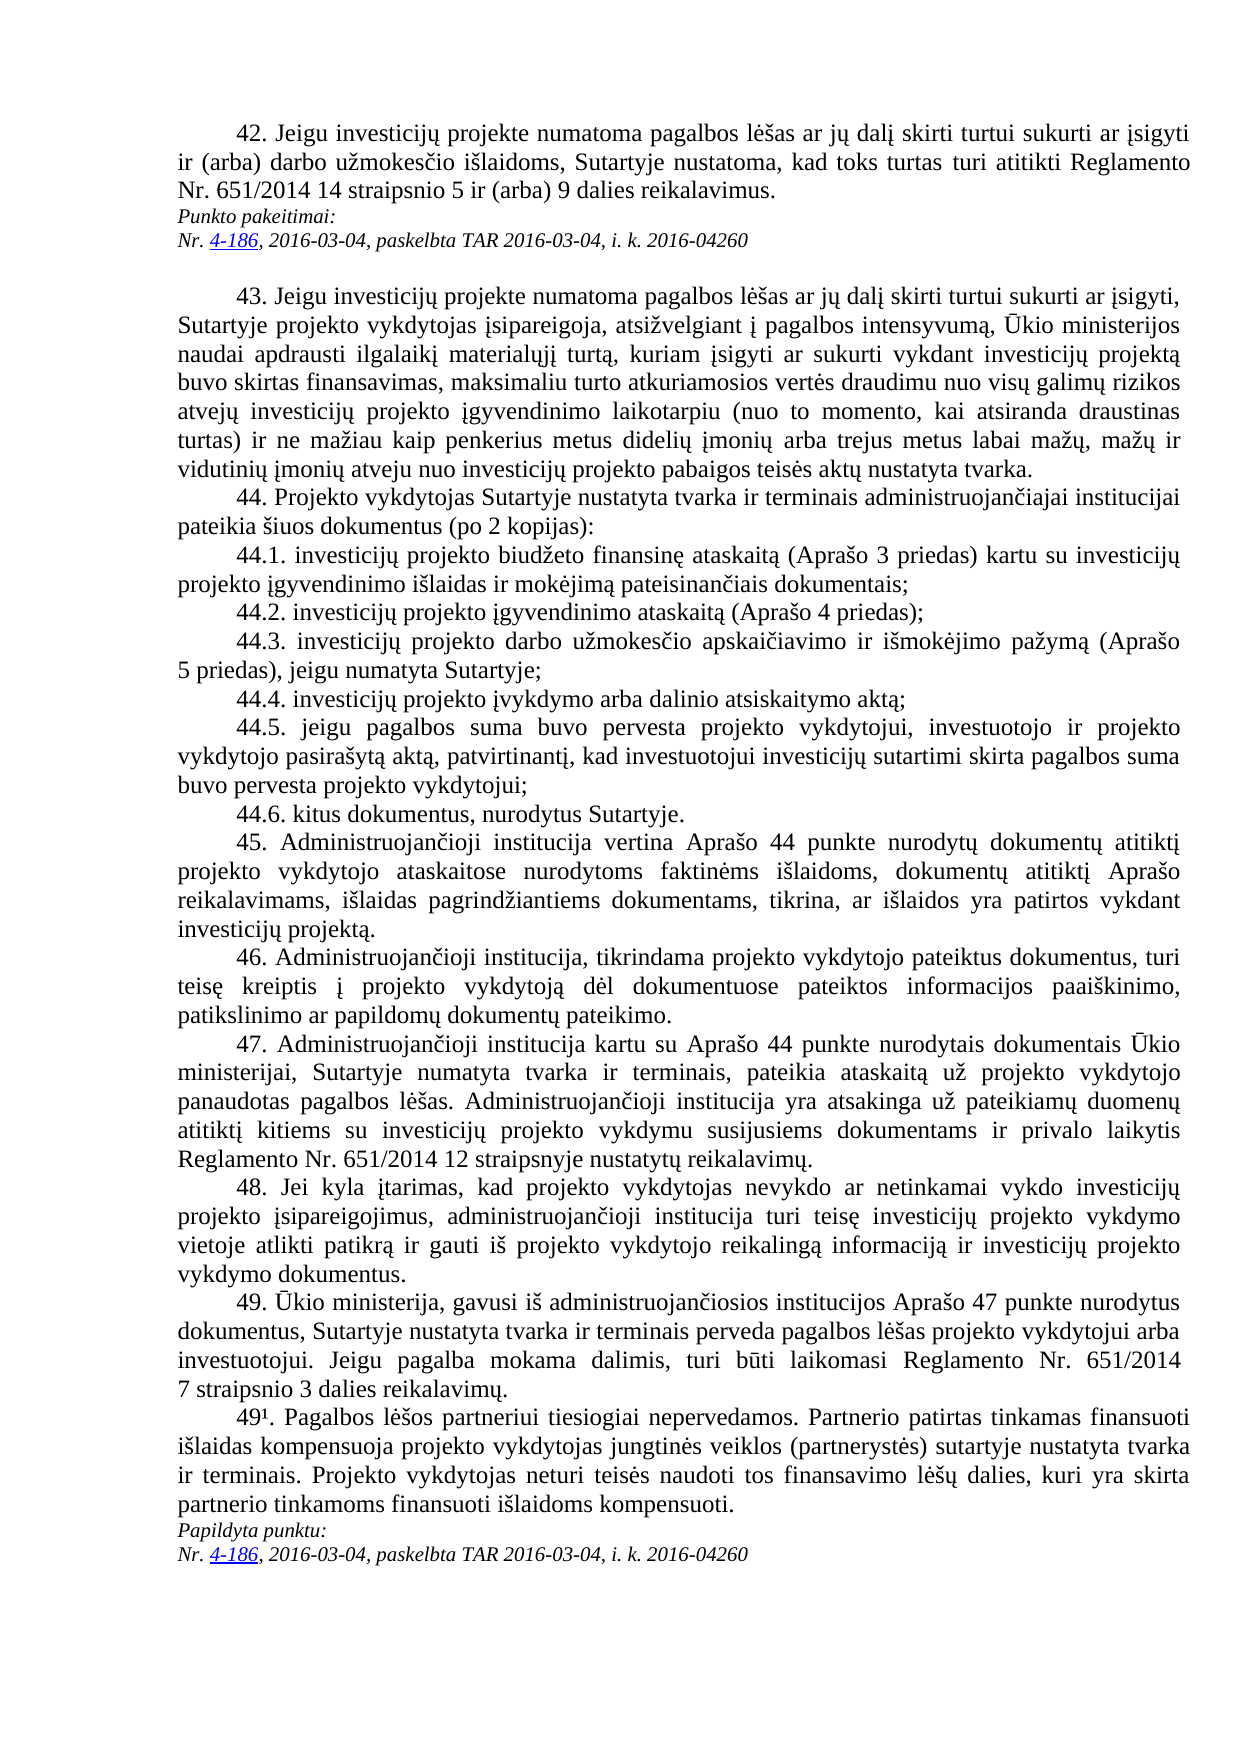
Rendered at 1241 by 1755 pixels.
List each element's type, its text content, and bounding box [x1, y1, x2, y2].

text 45. Administruojančioji institucija vertina Aprašo 44 punkte nurodytų dokumentų atitiktį projekto vykdytojo ataskaitose nurodytoms faktinėms išlaidoms, dokumentų atitiktį Aprašo reikalavimams, išlaidas pagrindžiantiems dokumentams, tikrina, ar išlaidos yra patirtos vykdant investicijų projektą. [177, 827, 1181, 942]
text 44. Projekto vykdytojas Sutartyje nustatyta tvarka ir terminais administruojančiajai institucijai pateikia šiuos dokumentus (po 2 kopijas): [177, 482, 1181, 540]
text 49¹. Pagalbos lėšos partneriui tiesiogiai nepervedamos. Partnerio patirtas tinkamas finansuoti išlaidas kompensuoja projekto vykdytojas jungtinės veiklos (partnerystės) sutartyje nustatyta tvarka ir terminais. Projekto vykdytojas neturi teisės naudoti tos finansavimo lėšų dalies, kuri yra skirta partnerio tinkamoms finansuoti išlaidoms kompensuoti. [177, 1402, 1191, 1517]
text 43. Jeigu investicijų projekte numatoma pagalbos lėšas ar jų dalį skirti turtui sukurti ar įsigyti, Sutartyje projekto vykdytojas įsipareigoja, atsižvelgiant į pagalbos intensyvumą, Ūkio ministerijos naudai apdrausti ilgalaikį materialųjį turtą, kuriam įsigyti ar sukurti vykdant investicijų projektą buvo skirtas finansavimas, maksimaliu turto atkuriamosios vertės draudimu nuo visų galimų rizikos atvejų investicijų projekto įgyvendinimo laikotarpiu (nuo to momento, kai atsiranda draustinas turtas) ir ne mažiau kaip penkerius metus didelių įmonių arba trejus metus labai mažų, mažų ir vidutinių įmonių atveju nuo investicijų projekto pabaigos teisės aktų nustatyta tvarka. [177, 281, 1181, 482]
text 49. Ūkio ministerija, gavusi iš administruojančiosios institucijos Aprašo 47 punkte nurodytus dokumentus, Sutartyje nustatyta tvarka ir terminais perveda pagalbos lėšas projekto vykdytojui arba investuotojui. Jeigu pagalba mokama dalimis, turi būti laikomasi Reglamento Nr. 651/2014 7 straipsnio 3 dalies reikalavimų. [177, 1287, 1181, 1402]
text Papildyta punktu: [177, 1517, 1181, 1542]
text Nr. 4-186, 2016-03-04, paskelbta TAR 2016-03-04, i. k. 2016-04260 [177, 1542, 1181, 1566]
text 42. Jeigu investicijų projekte numatoma pagalbos lėšas ar jų dalį skirti turtui sukurti ar įsigyti ir (arba) darbo užmokesčio išlaidoms, Sutartyje nustatoma, kad toks turtas turi atitikti Reglamento Nr. 651/2014 14 straipsnio 5 ir (arba) 9 dalies reikalavimus. [177, 118, 1191, 204]
text 46. Administruojančioji institucija, tikrindama projekto vykdytojo pateiktus dokumentus, turi teisę kreiptis į projekto vykdytoją dėl dokumentuose pateiktos informacijos paaiškinimo, patikslinimo ar papildomų dokumentų pateikimo. [177, 942, 1181, 1029]
text 44.6. kitus dokumentus, nurodytus Sutartyje. [177, 799, 1181, 827]
text 44.4. investicijų projekto įvykdymo arba dalinio atsiskaitymo aktą; [177, 684, 1181, 712]
text Punkto pakeitimai: [177, 204, 1181, 228]
text 48. Jei kyla įtarimas, kad projekto vykdytojas nevykdo ar netinkamai vykdo investicijų projekto įsipareigojimus, administruojančioji institucija turi teisę investicijų projekto vykdymo vietoje atlikti patikrą ir gauti iš projekto vykdytojo reikalingą informaciją ir investicijų projekto vykdymo dokumentus. [177, 1172, 1181, 1287]
text 44.2. investicijų projekto įgyvendinimo ataskaitą (Aprašo 4 priedas); [177, 597, 1181, 626]
text 44.1. investicijų projekto biudžeto finansinę ataskaitą (Aprašo 3 priedas) kartu su investicijų projekto įgyvendinimo išlaidas ir mokėjimą pateisinančiais dokumentais; [177, 540, 1181, 597]
text 44.3. investicijų projekto darbo užmokesčio apskaičiavimo ir išmokėjimo pažymą (Aprašo 5 priedas), jeigu numatyta Sutartyje; [177, 626, 1181, 684]
text 44.5. jeigu pagalbos suma buvo pervesta projekto vykdytojui, investuotojo ir projekto vykdytojo pasirašytą aktą, patvirtinantį, kad investuotojui investicijų sutartimi skirta pagalbos suma buvo pervesta projekto vykdytojui; [177, 712, 1181, 799]
text Nr. 4-186, 2016-03-04, paskelbta TAR 2016-03-04, i. k. 2016-04260 [177, 228, 1181, 252]
text 47. Administruojančioji institucija kartu su Aprašo 44 punkte nurodytais dokumentais Ūkio ministerijai, Sutartyje numatyta tvarka ir terminais, pateikia ataskaitą už projekto vykdytojo panaudotas pagalbos lėšas. Administruojančioji institucija yra atsakinga už pateikiamų duomenų atitiktį kitiems su investicijų projekto vykdymu susijusiems dokumentams ir privalo laikytis Reglamento Nr. 651/2014 12 straipsnyje nustatytų reikalavimų. [177, 1029, 1181, 1172]
